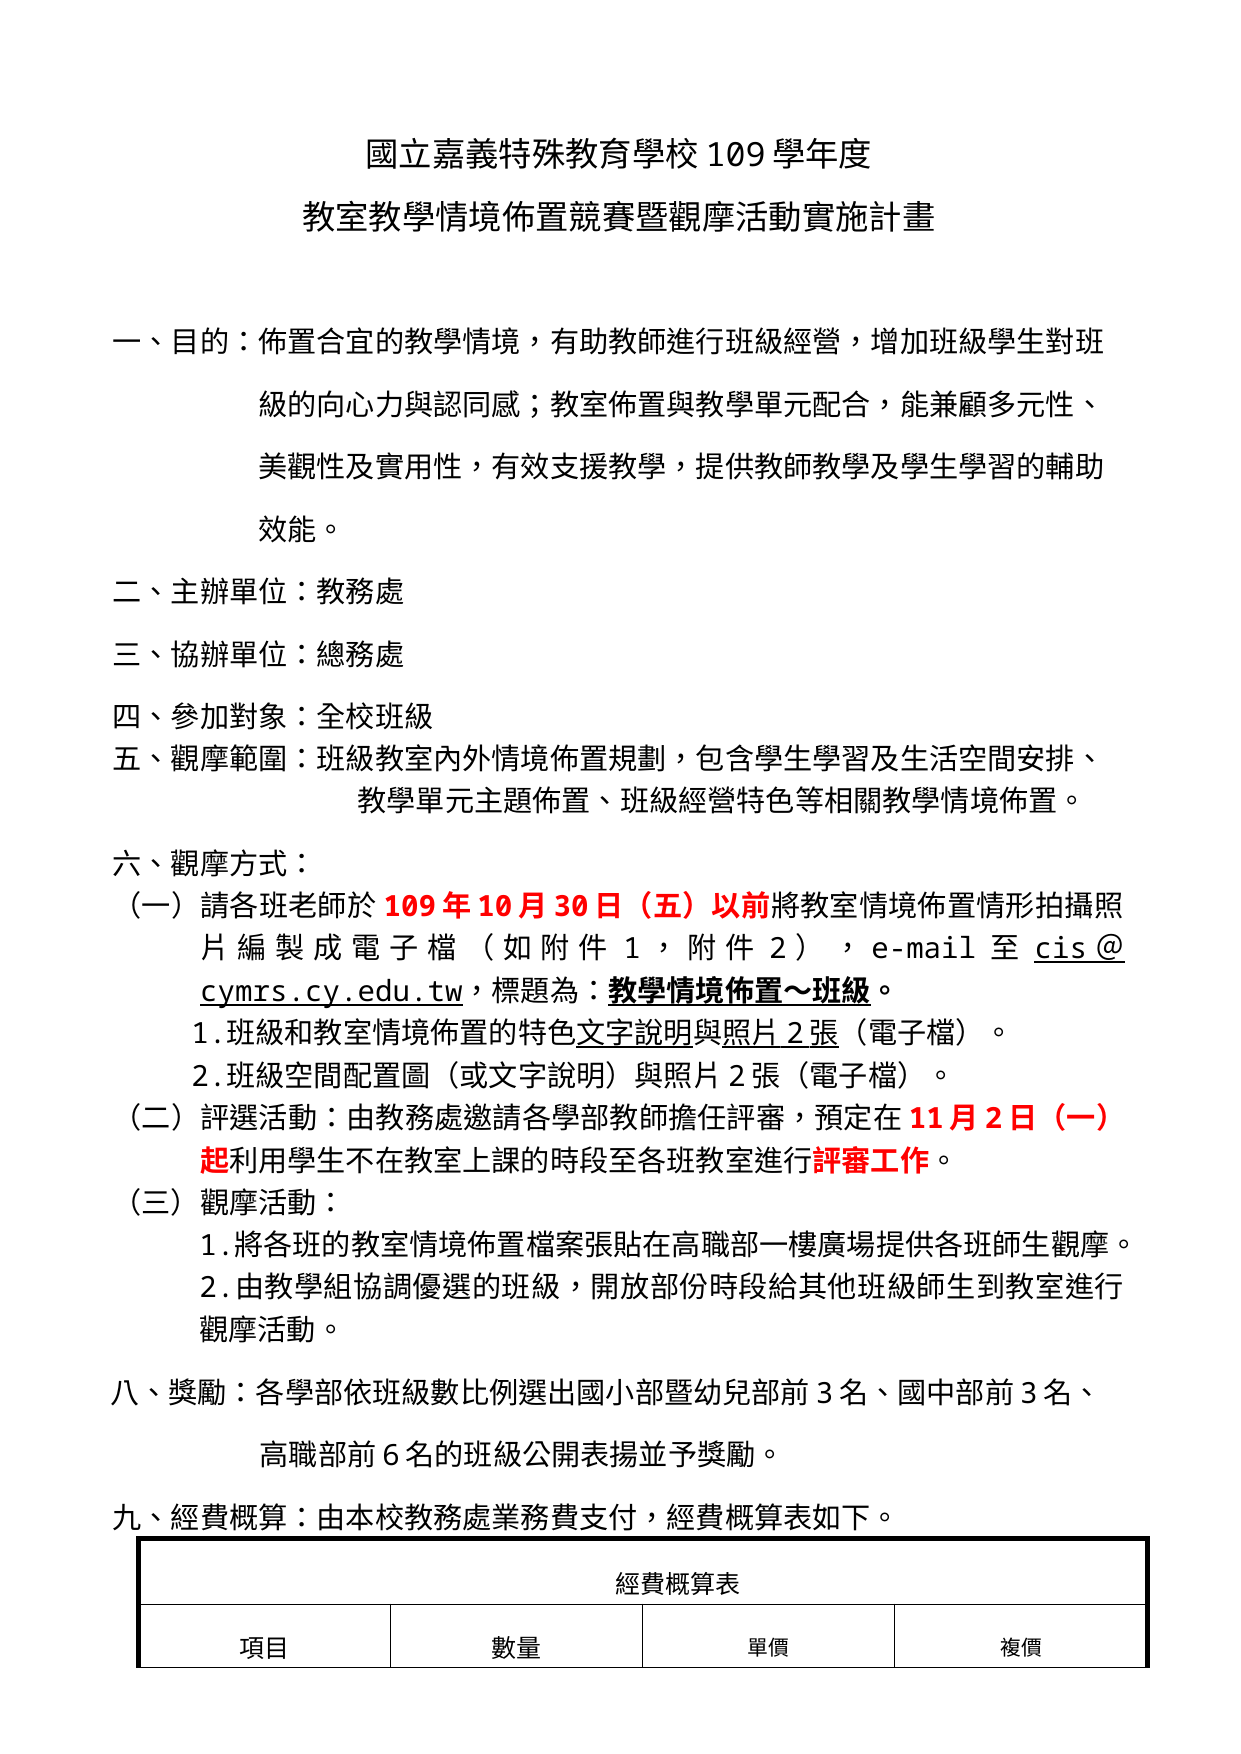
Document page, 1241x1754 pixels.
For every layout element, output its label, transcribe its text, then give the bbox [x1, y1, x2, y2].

text （三）觀摩活動： [112, 1179, 1125, 1222]
text 2.班級空間配置圖（或文字說明）與照片2張（電子檔）。 [191, 1052, 1125, 1095]
text 1.班級和教室情境佈置的特色文字說明與照片2張（電子檔）。 [191, 1010, 1125, 1052]
table_header 經費概算表 [141, 1541, 1145, 1603]
table_cell 複價 [895, 1605, 1145, 1667]
text 三、協辦單位：總務處 [112, 611, 1125, 673]
text 教學單元主題佈置、班級經營特色等相關教學情境佈置。 [112, 778, 1125, 820]
text 二、主辦單位：教務處 [112, 548, 1125, 611]
table_cell 數量 [391, 1605, 642, 1667]
table_cell 單價 [643, 1605, 894, 1667]
text 八、獎勵：各學部依班級數比例選出國小部暨幼兒部前3名、國中部前3名、高職部前6名的班級公開表揚並予獎勵。 [110, 1349, 1125, 1474]
text 九、經費概算：由本校教務處業務費支付，經費概算表如下。 [112, 1474, 1125, 1536]
text （二）評選活動：由教務處邀請各學部教師擔任評審，預定在11月2日（一）起利用學生不在教室上課的時段至各班教室進行評審工作。 [112, 1095, 1125, 1179]
text 六、觀摩方式： [112, 820, 1125, 883]
text 國立嘉義特殊教育學校109學年度 [112, 111, 1125, 173]
text 2.由教學組協調優選的班級，開放部份時段給其他班級師生到教室進行觀摩活動。 [199, 1264, 1125, 1349]
text 教室教學情境佈置競賽暨觀摩活動實施計畫 [112, 173, 1125, 236]
text （一）請各班老師於109年10月30日（五）以前將教室情境佈置情形拍攝照片編製成電子檔（如附件1，附件2），e-mail至cis＠cymrs.cy.edu.tw，標題為：教學情境佈置～班級。 [112, 883, 1125, 1010]
text 一、目的：佈置合宜的教學情境，有助教師進行班級經營，增加班級學生對班級的向心力與認同感；教室佈置與教學單元配合，能兼顧多元性、美觀性及實用性，有效支援教學，提供教師教學及學生學習的輔助效能。 [112, 298, 1125, 548]
table_cell 項目 [141, 1605, 390, 1667]
text 五、觀摩範圍：班級教室內外情境佈置規劃，包含學生學習及生活空間安排、 [112, 736, 1125, 778]
text 1.將各班的教室情境佈置檔案張貼在高職部一樓廣場提供各班師生觀摩。 [199, 1222, 1125, 1264]
text 四、參加對象：全校班級 [112, 673, 1125, 736]
